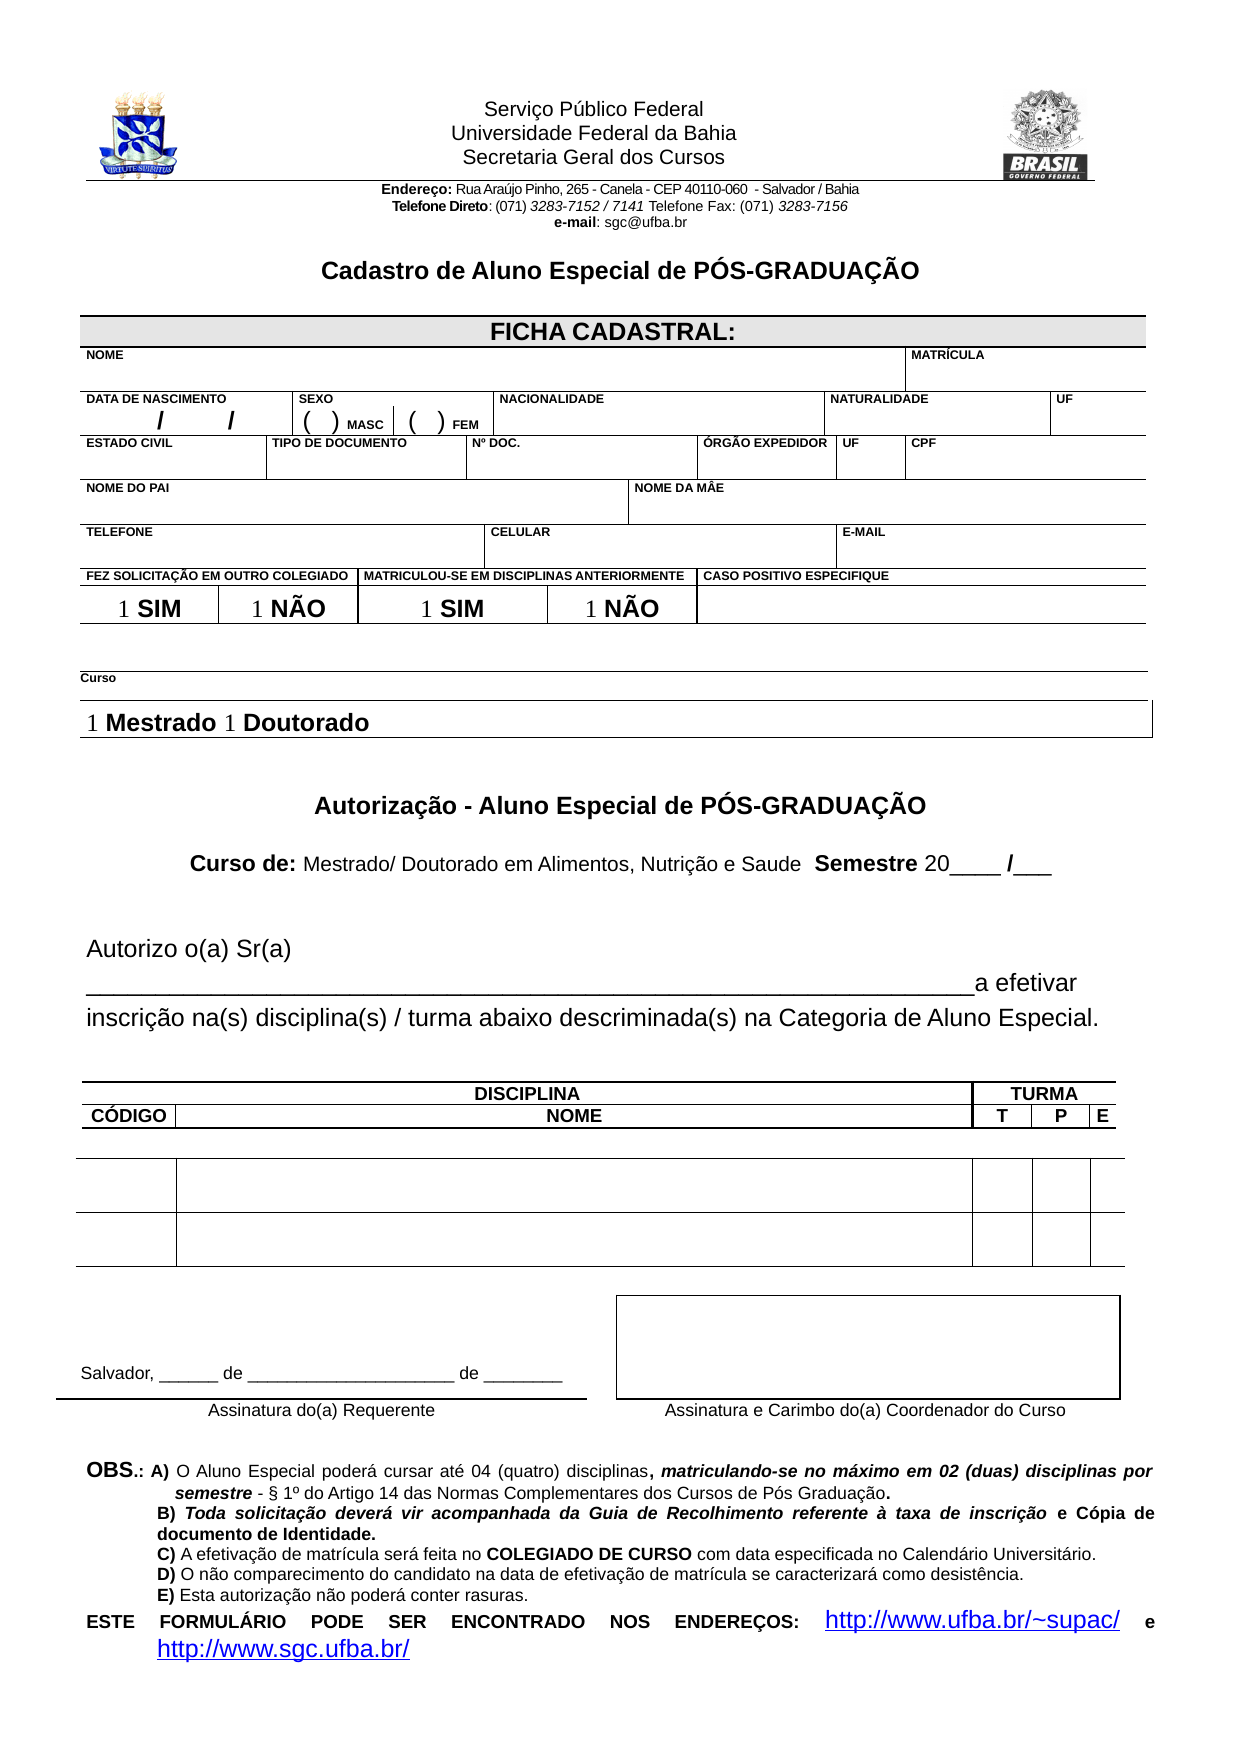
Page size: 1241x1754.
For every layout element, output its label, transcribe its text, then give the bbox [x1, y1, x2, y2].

table_header [973, 1159, 1032, 1212]
table_cell NOME [176, 1105, 971, 1127]
table_cell ( ) FEM [394, 406, 493, 435]
table_header [617, 1296, 1119, 1398]
table_cell [1091, 1213, 1125, 1266]
table_cell [80, 495, 628, 524]
table_cell  SIM [80, 586, 218, 623]
table_cell Assinatura e Carimbo do(a) Coordenador do Curso [617, 1400, 1114, 1428]
text B) Toda solicitação deverá vir acompanhada da Guia de Recolhimento referente à taxa de inscrição e Cópia de documento de Identidade. [86, 1503, 1155, 1544]
table_cell CÓDIGO [82, 1105, 175, 1127]
table_header [180, 89, 192, 180]
table_header Curso [80, 672, 1148, 700]
text e-mail: sgc@ufba.br [86, 214, 1155, 231]
table_cell [973, 1213, 1032, 1266]
table_cell [80, 362, 905, 391]
text Autorizo o(a) Sr(a) ________________________________________________________________a efetivar inscrição na(s) disciplina(s) / turma abaixo descriminada(s) na Categoria de Aluno Especial. [86, 934, 1155, 1032]
table_header DISCIPLINA [82, 1083, 971, 1104]
table_cell [837, 450, 905, 479]
table_header [1088, 89, 1095, 180]
table_cell [467, 450, 697, 479]
table_cell [80, 539, 484, 568]
table_cell  SIM [359, 586, 547, 623]
table_cell [587, 1398, 617, 1428]
table_cell ESTADO CIVIL [80, 436, 266, 450]
table_cell Nº DOC. [467, 436, 697, 450]
table_cell ( ) MASC [293, 406, 393, 435]
table_cell [906, 450, 1146, 479]
table_cell Assinatura do(a) Requerente [56, 1400, 587, 1428]
picture [1003, 88, 1088, 180]
table_cell [80, 450, 266, 479]
text ESTE FORMULÁRIO PODE SER ENCONTRADO NOS ENDEREÇOS: http://www.ufba.br/~supac/ e http://www.sgc.ufba.br/ [86, 1605, 1155, 1662]
table_cell [177, 1213, 972, 1266]
table_cell [1051, 406, 1146, 435]
table_cell TIPO DE DOCUMENTO [267, 436, 466, 450]
subtitle Cadastro de Aluno Especial de PÓS-GRADUAÇÃO [86, 256, 1155, 284]
table_cell TELEFONE [80, 525, 484, 539]
table_header FICHA CADASTRAL: [80, 317, 1146, 346]
table_cell [267, 450, 466, 479]
table_cell UF [837, 436, 905, 450]
table_header Serviço Público Federal Universidade Federal da Bahia Secretaria Geral dos Cursos [192, 89, 995, 180]
table_header [86, 89, 98, 180]
text E) Esta autorização não poderá conter rasuras. [86, 1584, 1155, 1605]
table_header [1148, 671, 1152, 700]
table_cell NOME DO PAI [80, 480, 628, 495]
table_cell [698, 450, 836, 479]
table_cell DATA DE NASCIMENTO [80, 392, 292, 406]
table_header TURMA [974, 1083, 1116, 1104]
table_cell [629, 495, 1146, 524]
table_header [56, 1295, 587, 1324]
table_cell [587, 1324, 616, 1398]
subtitle Curso de: Mestrado/ Doutorado em Alimentos, Nutrição e Saude Semestre 20____ /___ [86, 850, 1155, 876]
table_cell [1033, 1213, 1090, 1266]
table_header [1033, 1159, 1090, 1212]
table_header [177, 1159, 972, 1212]
table_cell NOME DA MÂE [629, 480, 1146, 495]
table_cell ÓRGÃO EXPEDIDOR [698, 436, 836, 450]
table_header [587, 1295, 616, 1324]
table_cell T [974, 1105, 1031, 1127]
table_cell MATRICULOU-SE EM DISCIPLINAS ANTERIORMENTE [359, 569, 696, 585]
table_cell  Mestrado  Doutorado [80, 700, 1152, 737]
table_cell [76, 1213, 176, 1266]
table_cell [698, 586, 1146, 623]
table_cell P [1032, 1105, 1089, 1127]
text OBS.: A) O Aluno Especial poderá cursar até 04 (quatro) disciplinas, matriculando-se no máximo em 02 (duas) disciplinas por semestre - § 1º do Artigo 14 das Normas Complementares dos Cursos de Pós Graduação. [86, 1457, 1155, 1503]
table_cell [80, 406, 151, 435]
table_cell NACIONALIDADE [494, 392, 824, 406]
subtitle Autorização - Aluno Especial de PÓS-GRADUAÇÃO [86, 791, 1155, 820]
table_cell SEXO [293, 392, 493, 406]
table_cell [825, 406, 1050, 435]
table_header [76, 1159, 176, 1212]
table_cell [485, 539, 836, 568]
table_cell Salvador, ______ de _____________________ de ________ [56, 1324, 587, 1398]
table_cell FEZ SOLICITAÇÃO EM OUTRO COLEGIADO [80, 569, 357, 585]
table_cell E [1090, 1105, 1116, 1127]
table_cell  NÃO [548, 586, 696, 623]
text D) O não comparecimento do candidato na data de efetivação de matrícula se caracterizará como desistência. [86, 1564, 1155, 1584]
table_cell MATRÍCULA [906, 348, 1146, 362]
table_cell [1114, 1400, 1120, 1428]
table_cell CELULAR [485, 525, 836, 539]
table_cell [494, 406, 824, 435]
table_header [1091, 1159, 1125, 1212]
table_cell CPF [906, 436, 1146, 450]
table_header [995, 89, 1003, 180]
table_cell [837, 539, 1146, 568]
table_cell E-MAIL [837, 525, 1146, 539]
text Endereço: Rua Araújo Pinho, 265 - Canela - CEP 40110-060 - Salvador / Bahia [86, 181, 1155, 197]
table_cell [906, 362, 1146, 391]
text Telefone Direto: (071) 3283-7152 / 7141 Telefone Fax: (071) 3283-7156 [86, 197, 1155, 214]
table_cell NATURALIDADE [825, 392, 1050, 406]
text C) A efetivação de matrícula será feita no COLEGIADO DE CURSO com data especificada no Calendário Universitário. [86, 1544, 1155, 1564]
table_cell UF [1051, 392, 1146, 406]
table_cell CASO POSITIVO ESPECIFIQUE [698, 569, 1146, 585]
table_cell NOME [80, 348, 905, 362]
table_cell  NÃO [219, 586, 357, 623]
table_cell / [222, 406, 292, 435]
table_cell / [151, 406, 222, 435]
